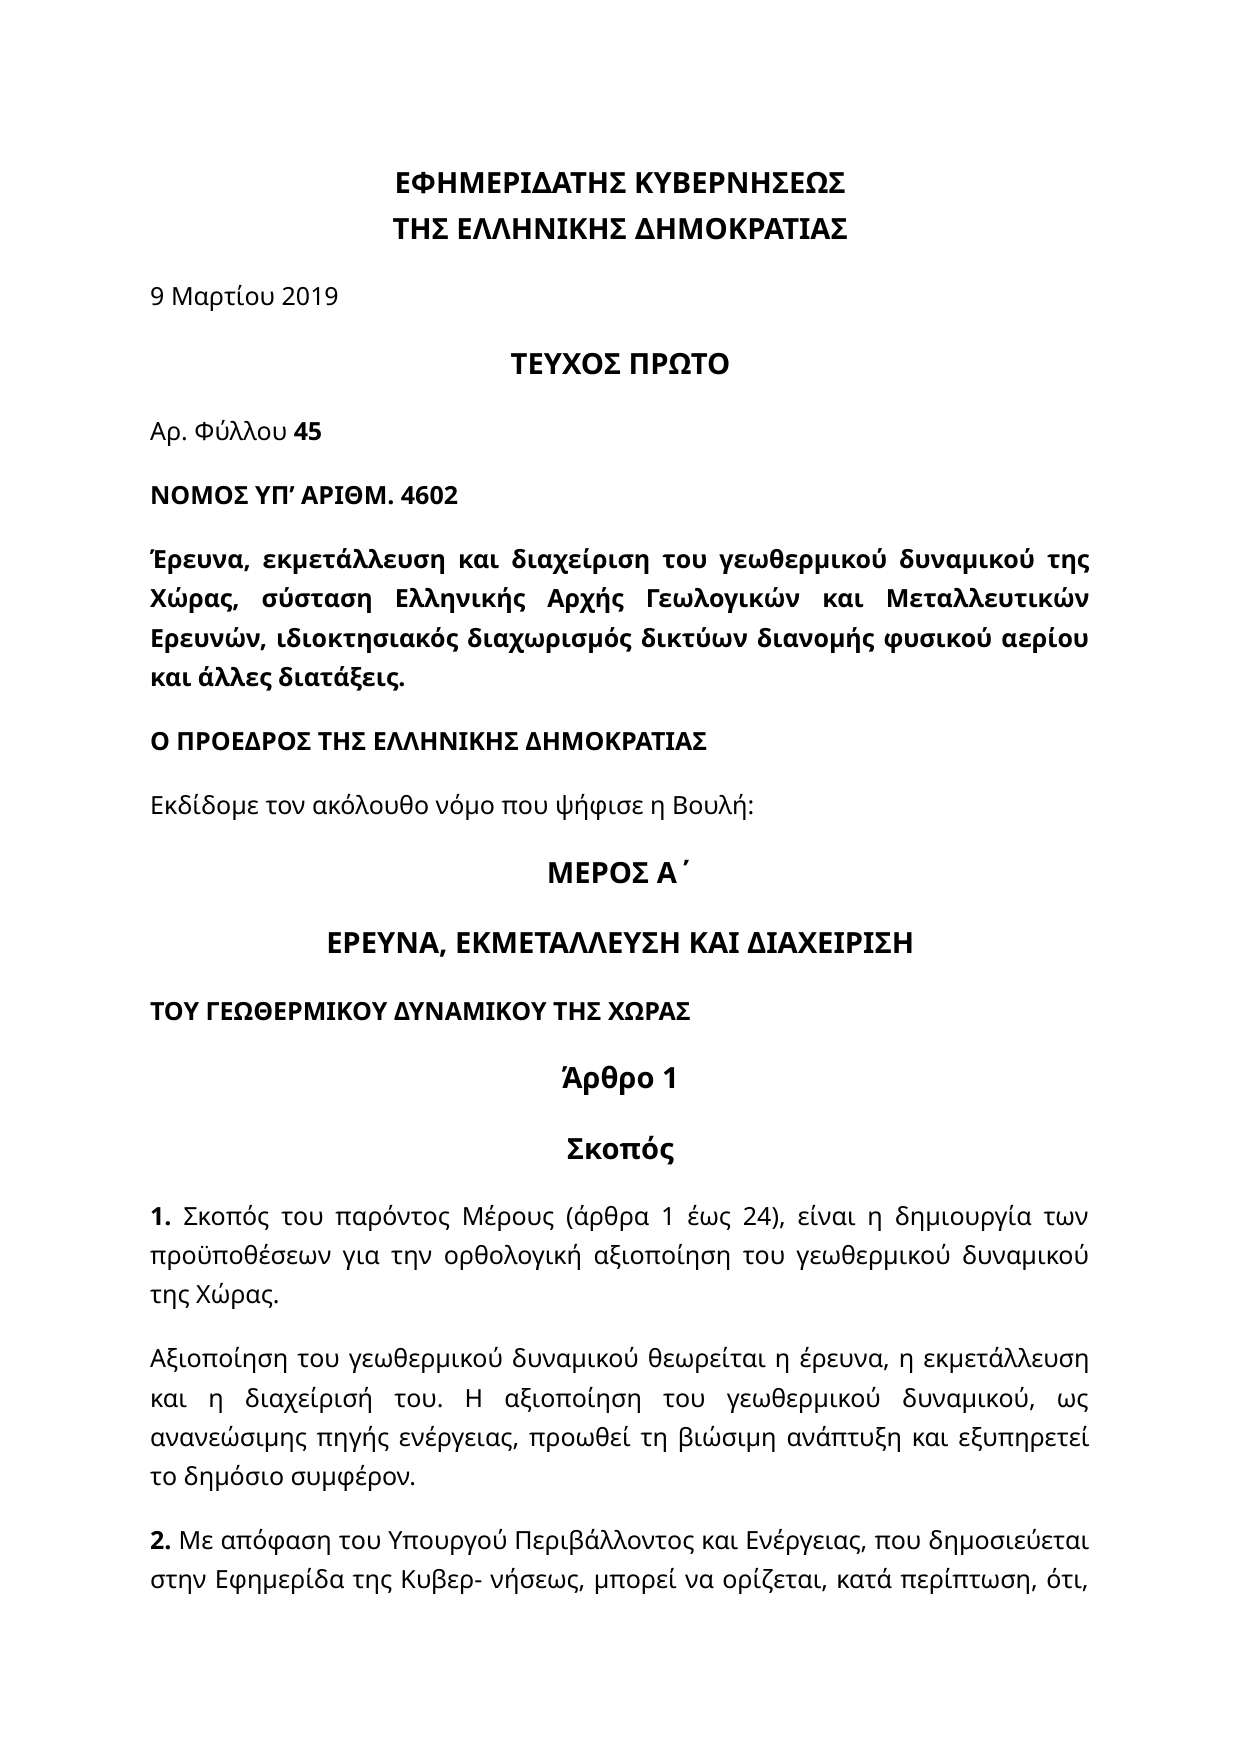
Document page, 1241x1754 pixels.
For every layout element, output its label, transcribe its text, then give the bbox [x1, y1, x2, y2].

text 2. Με απόφαση του Υπουργού Περιβάλλοντος και Ενέργειας, που δημοσιεύεται στην Εφημερίδα της Κυβερ- νήσεως, μπορεί να ορίζεται, κατά περίπτωση, ότι, [150, 1523, 1090, 1596]
text Έρευνα, εκμετάλλευση και διαχείριση του γεωθερμικού δυναμικού της Χώρας, σύσταση Ελληνικής Αρχής Γεωλογικών και Μεταλλευτικών Ερευνών, ιδιοκτησιακός διαχωρισμός δικτύων διανομής φυσικού αερίου και άλλες διατάξεις. [150, 542, 1090, 693]
text Εκδίδομε τον ακόλουθο νόμο που ψήφισε η Βουλή: [150, 788, 1090, 822]
text ΕΦΗΜΕΡΙ∆ΑΤΗΣ ΚΥΒΕΡΝΗΣΕΩΣ ΤΗΣ ΕΛΛΗΝΙΚΗΣ ∆ΗΜΟΚΡΑΤΙΑΣ [150, 162, 1090, 248]
subtitle Σκοπός [150, 1128, 1090, 1168]
text ΤΕΥΧΟΣ ΠΡΩΤΟ [150, 343, 1090, 383]
subtitle ΜΕΡΟΣ Α΄ [150, 852, 1090, 892]
text ΤΟΥ ΓΕΩΘΕΡΜΙΚΟΥ ΔΥΝΑΜΙΚΟΥ ΤΗΣ ΧΩΡΑΣ [150, 993, 1090, 1027]
text Αρ. Φύλλου 45 [150, 413, 1090, 448]
text 9 Μαρτίου 2019 [150, 279, 1090, 313]
subtitle Άρθρο 1 [150, 1057, 1090, 1097]
text Αξιοποίηση του γεωθερμικού δυναμικού θεωρείται η έρευνα, η εκμετάλλευση και η διαχείρισή του. Η αξιοποίηση του γεωθερμικού δυναμικού, ως ανανεώσιμης πηγής ενέργειας, προωθεί τη βιώσιμη ανάπτυξη και εξυπηρετεί το δημόσιο συμφέρον. [150, 1341, 1090, 1493]
text NOMOΣ ΥΠ’ ΑΡΙΘΜ. 4602 [150, 478, 1090, 512]
text Ο ΠΡΟΕΔΡΟΣ ΤΗΣ ΕΛΛΗΝΙΚΗΣ ΔΗΜΟΚΡΑΤΙΑΣ [150, 723, 1090, 758]
text 1. Σκοπός του παρόντος Μέρους (άρθρα 1 έως 24), είναι η δημιουργία των προϋποθέσεων για την ορθολογική αξιοποίηση του γεωθερμικού δυναμικού της Χώρας. [150, 1198, 1090, 1311]
subtitle ΕΡΕΥΝΑ, ΕΚΜΕΤΑΛΛΕΥΣΗ ΚΑΙ ΔΙΑΧΕΙΡΙΣΗ [150, 922, 1090, 962]
